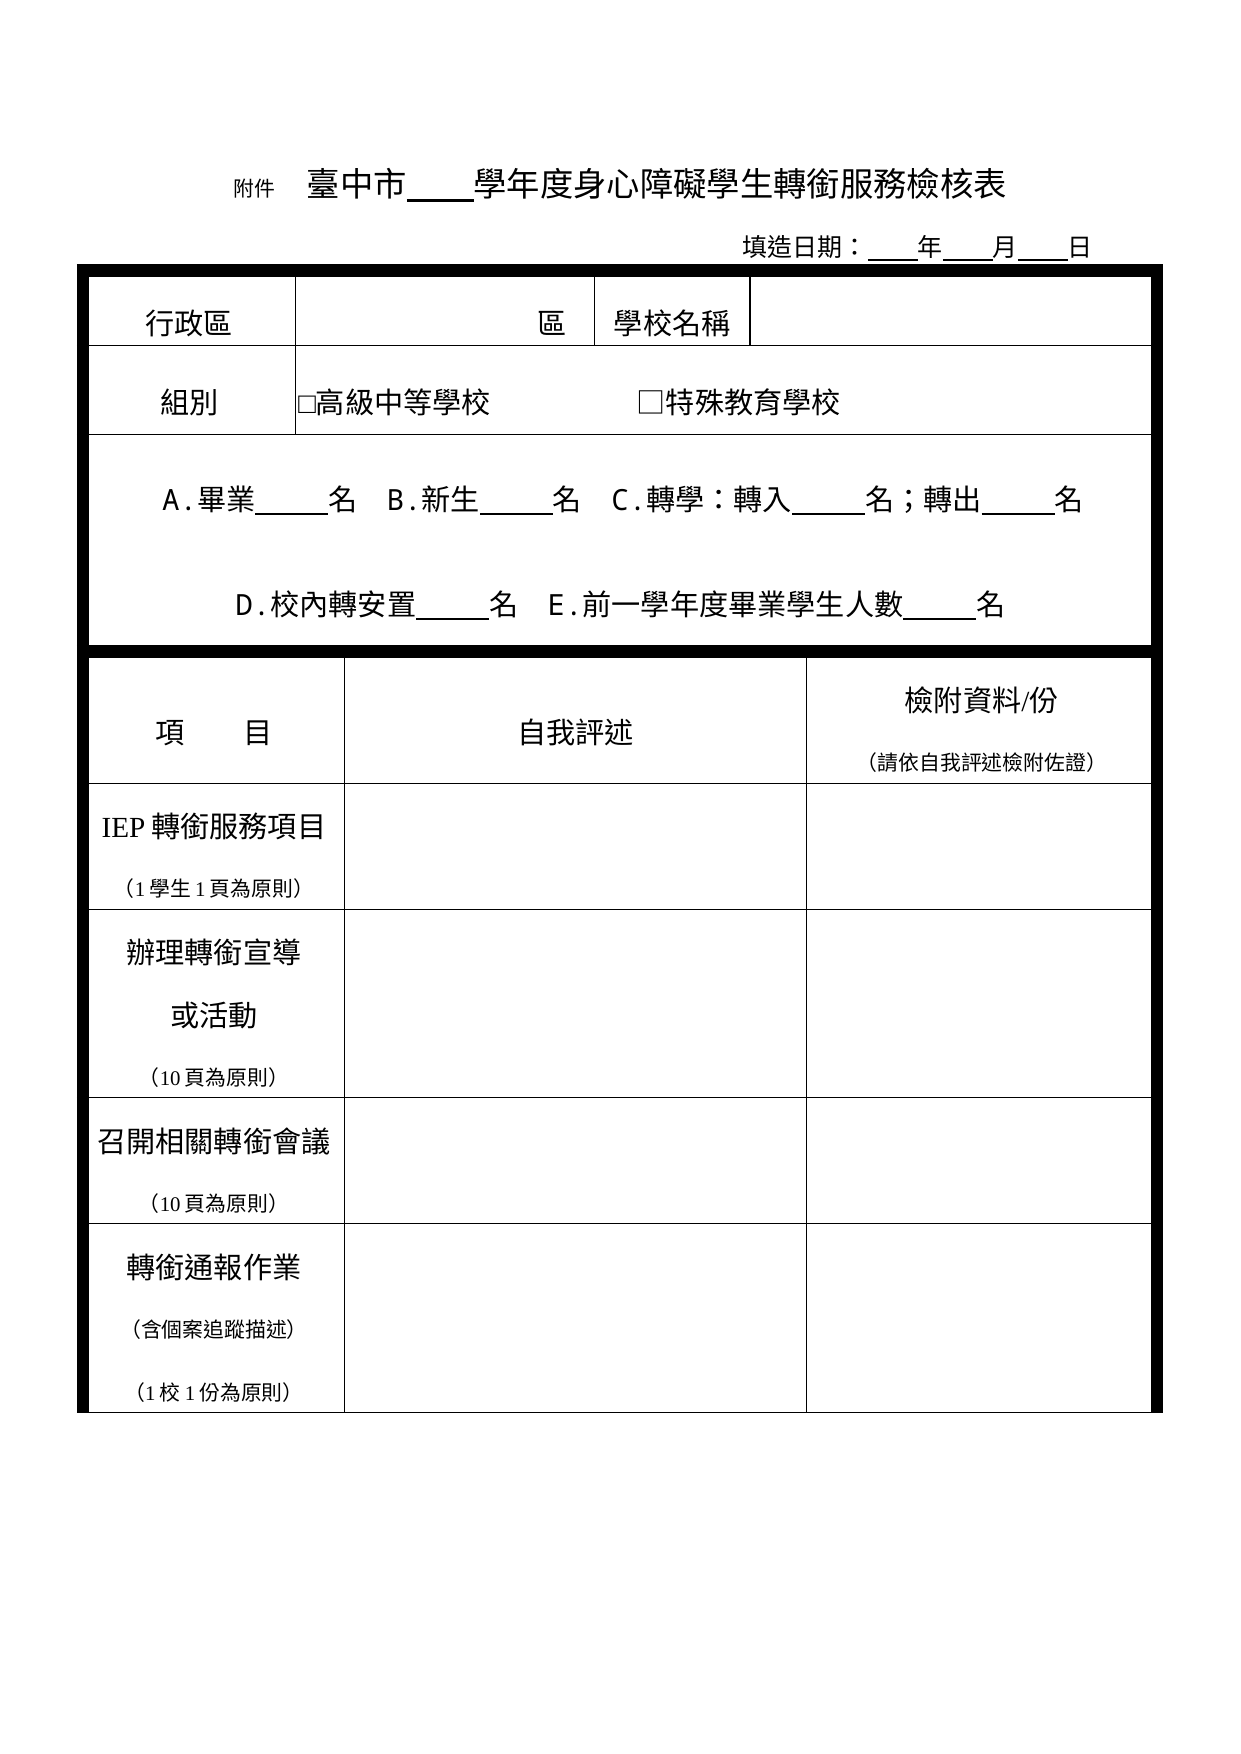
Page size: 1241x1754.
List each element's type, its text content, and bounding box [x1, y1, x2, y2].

table_header 行政區 [89, 277, 295, 345]
table_cell □高級中等學校 □特殊教育學校 [296, 346, 1151, 433]
text 附件 臺中市 學年度身心障礙學生轉銜服務檢核表 [148, 158, 1092, 206]
table_cell [807, 784, 1151, 908]
text 填造日期： 年 月 日 [148, 228, 1092, 264]
table_cell 轉銜通報作業 （含個案追蹤描述） （1校1份為原則） [89, 1224, 344, 1412]
table_header 學校名稱 [595, 277, 749, 345]
table_cell 組別 [89, 346, 295, 433]
table_cell IEP轉銜服務項目 （1學生1頁為原則） [89, 784, 344, 908]
table_cell A.畢業 名 B.新生 名 C.轉學：轉入 名；轉出 名 D.校內轉安置 名 E.前一學年度畢業學生人數 名 [89, 435, 1151, 645]
table_header 區 [296, 277, 594, 345]
table_cell [345, 910, 806, 1097]
table_cell 自我評述 [345, 658, 806, 782]
table_cell 項 目 [89, 658, 344, 782]
table_cell [807, 1098, 1151, 1223]
table_cell [345, 784, 806, 908]
table_header [751, 277, 1151, 345]
table_cell 檢附資料/份 （請依自我評述檢附佐證） [807, 658, 1151, 782]
table_cell 辦理轉銜宣導 或活動 （10頁為原則） [89, 910, 344, 1097]
table_cell [807, 910, 1151, 1097]
table_cell [345, 1224, 806, 1412]
table_cell [345, 1098, 806, 1223]
table_cell 召開相關轉銜會議 （10頁為原則） [89, 1098, 344, 1223]
table_cell [807, 1224, 1151, 1412]
